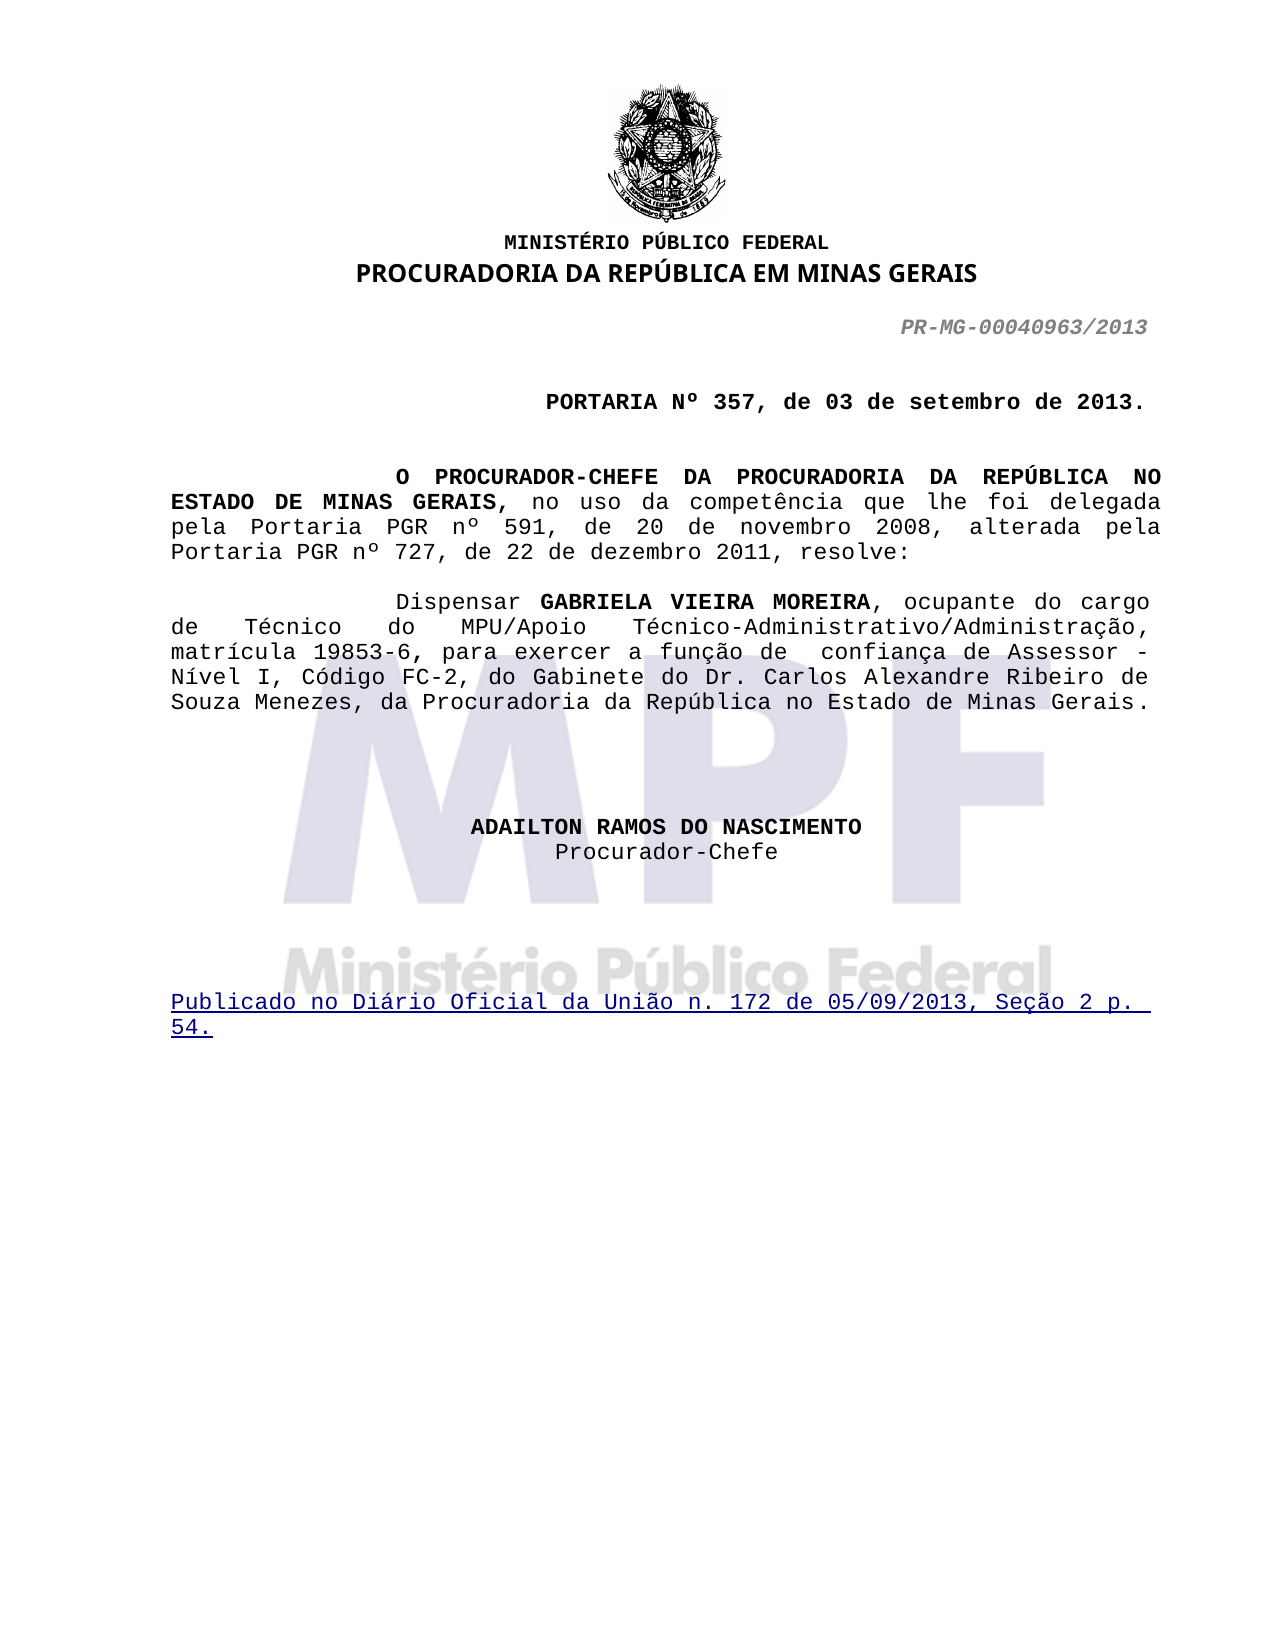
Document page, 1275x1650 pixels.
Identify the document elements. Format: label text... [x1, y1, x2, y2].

text PORTARIA Nº 357, de 03 de setembro de 2013. [546, 389, 1166, 414]
text Publicado no Diário Oficial da União n. 172 de 05/09/2013, Seção 2 p. 54. [171, 989, 1163, 1039]
text Dispensar GABRIELA VIEIRA MOREIRA, ocupante do cargo de Técnico do MPU/Apoio Técnico-Administrativo/Administração, matrícula 19853-6, para exercer a função de confiança de Assessor - Nível I, Código FC-2, do Gabinete do Dr. Carlos Alexandre Ribeiro de Souza Menezes, da Procuradoria da República no Estado de Minas Gerais. [171, 589, 1151, 714]
text O PROCURADOR-CHEFE DA PROCURADORIA DA REPÚBLICA NO ESTADO DE MINAS GERAIS, no uso da competência que lhe foi delegada pela Portaria PGR nº 591, de 20 de novembro 2008, alterada pela Portaria PGR nº 727, de 22 de dezembro 2011, resolve: [171, 464, 1163, 564]
picture [607, 84, 726, 223]
text ADAILTON RAMOS DO NASCIMENTO [171, 814, 1163, 839]
text Procurador-Chefe [171, 839, 1163, 864]
picture [283, 864, 1051, 989]
text PR-MG-00040963/2013 [546, 314, 1163, 339]
picture [283, 714, 1051, 814]
